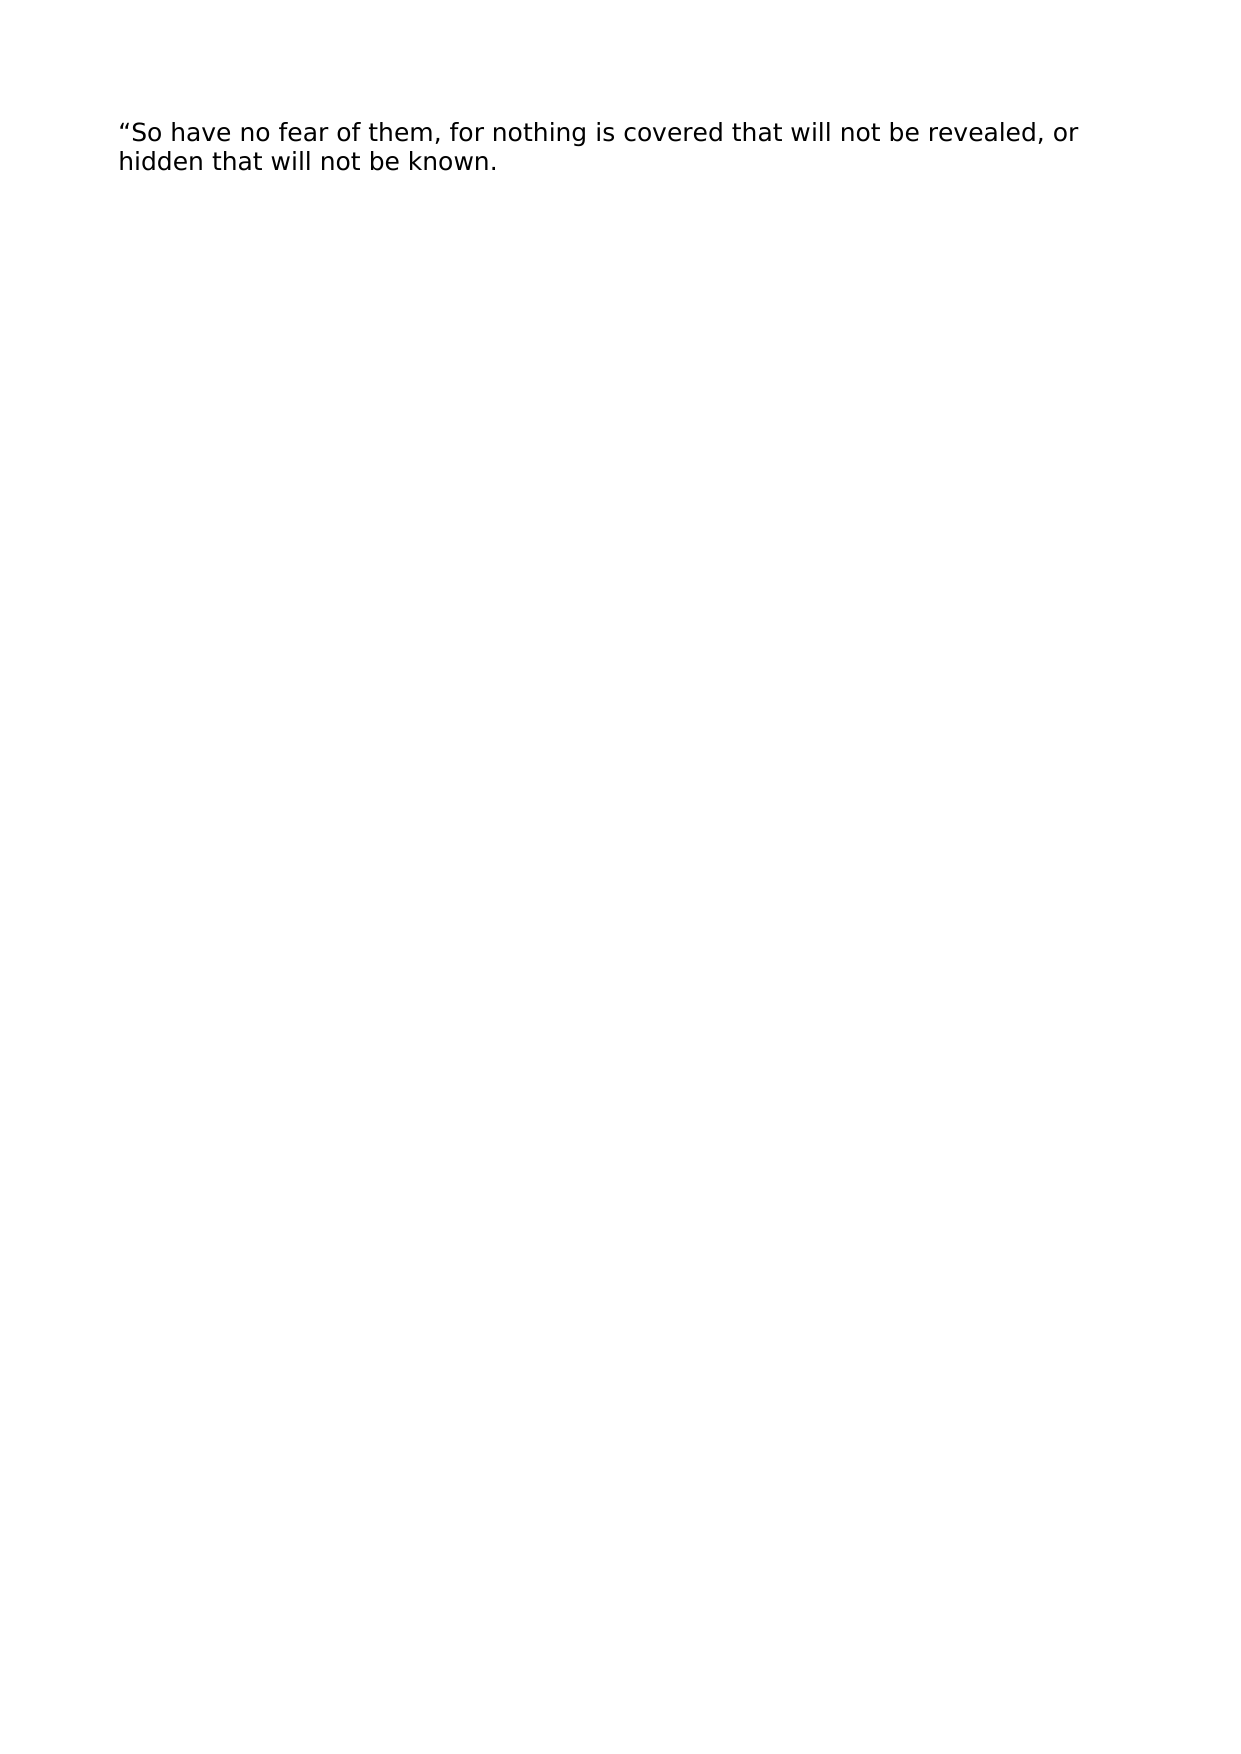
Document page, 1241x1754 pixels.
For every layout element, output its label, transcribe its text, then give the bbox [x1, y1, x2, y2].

text “So have no fear of them, for nothing is covered that will not be revealed, or hidden that will not be known. [118, 118, 1122, 176]
